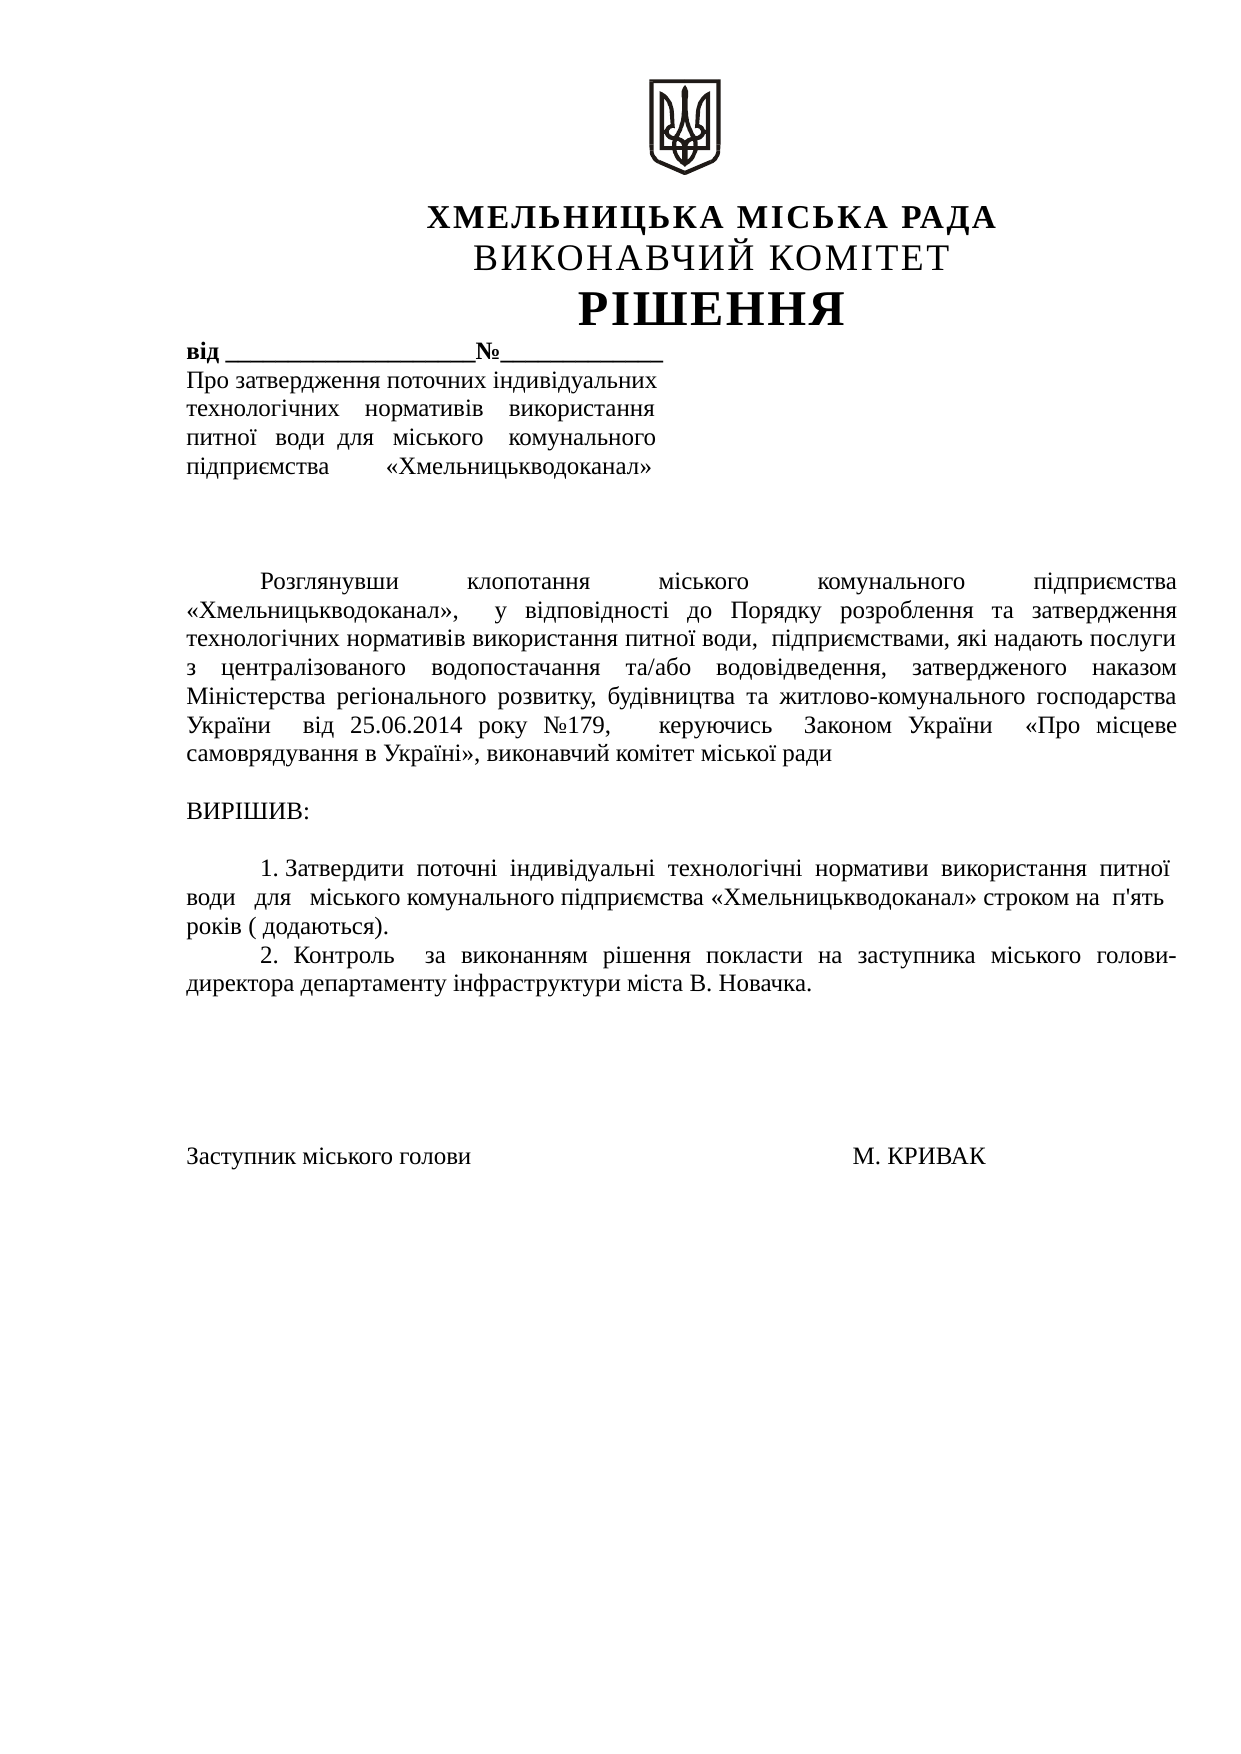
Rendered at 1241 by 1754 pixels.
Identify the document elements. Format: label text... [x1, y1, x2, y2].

text ВИКОНАВЧИЙ КОМІТЕТ [186, 235, 1177, 278]
text Розглянувши клопотання міського комунального підприємства «Хмельницькводоканал», у відповідності до Порядку розроблення та затвердження технологічних нормативів використання питної води, підприємствами, які надають послуги з централізованого водопостачання та/або водовідведення, затвердженого наказом Міністерства регіонального розвитку, будівництва та житлово-комунального господарства України від 25.06.2014 року №179, керуючись Законом України «Про місцеве самоврядування в Україні», виконавчий комітет міської ради [186, 566, 1177, 767]
text 2. Контроль за виконанням рішення покласти на заступника міського голови- директора департаменту інфраструктури міста В. Новачка. [186, 940, 1177, 997]
text Про затвердження поточних індивідуальних технологічних нормативів використання питної води для міського комунального підприємства «Хмельницькводоканал» [186, 365, 660, 480]
text від ____________________№_____________ [186, 336, 1177, 365]
text ХМЕЛЬНИЦЬКА МІСЬКА РАДА [186, 197, 1177, 235]
text 1. Затвердити поточні індивідуальні технологічні нормативи використання питної води для міського комунального підприємства «Хмельницькводоканал» строком на п'ять років ( додаються). [186, 853, 1179, 940]
text РІШЕННЯ [186, 278, 1177, 336]
text ВИРІШИВ: [186, 796, 1177, 825]
text Заступник міського голови М. КРИВАК [186, 1141, 1177, 1170]
